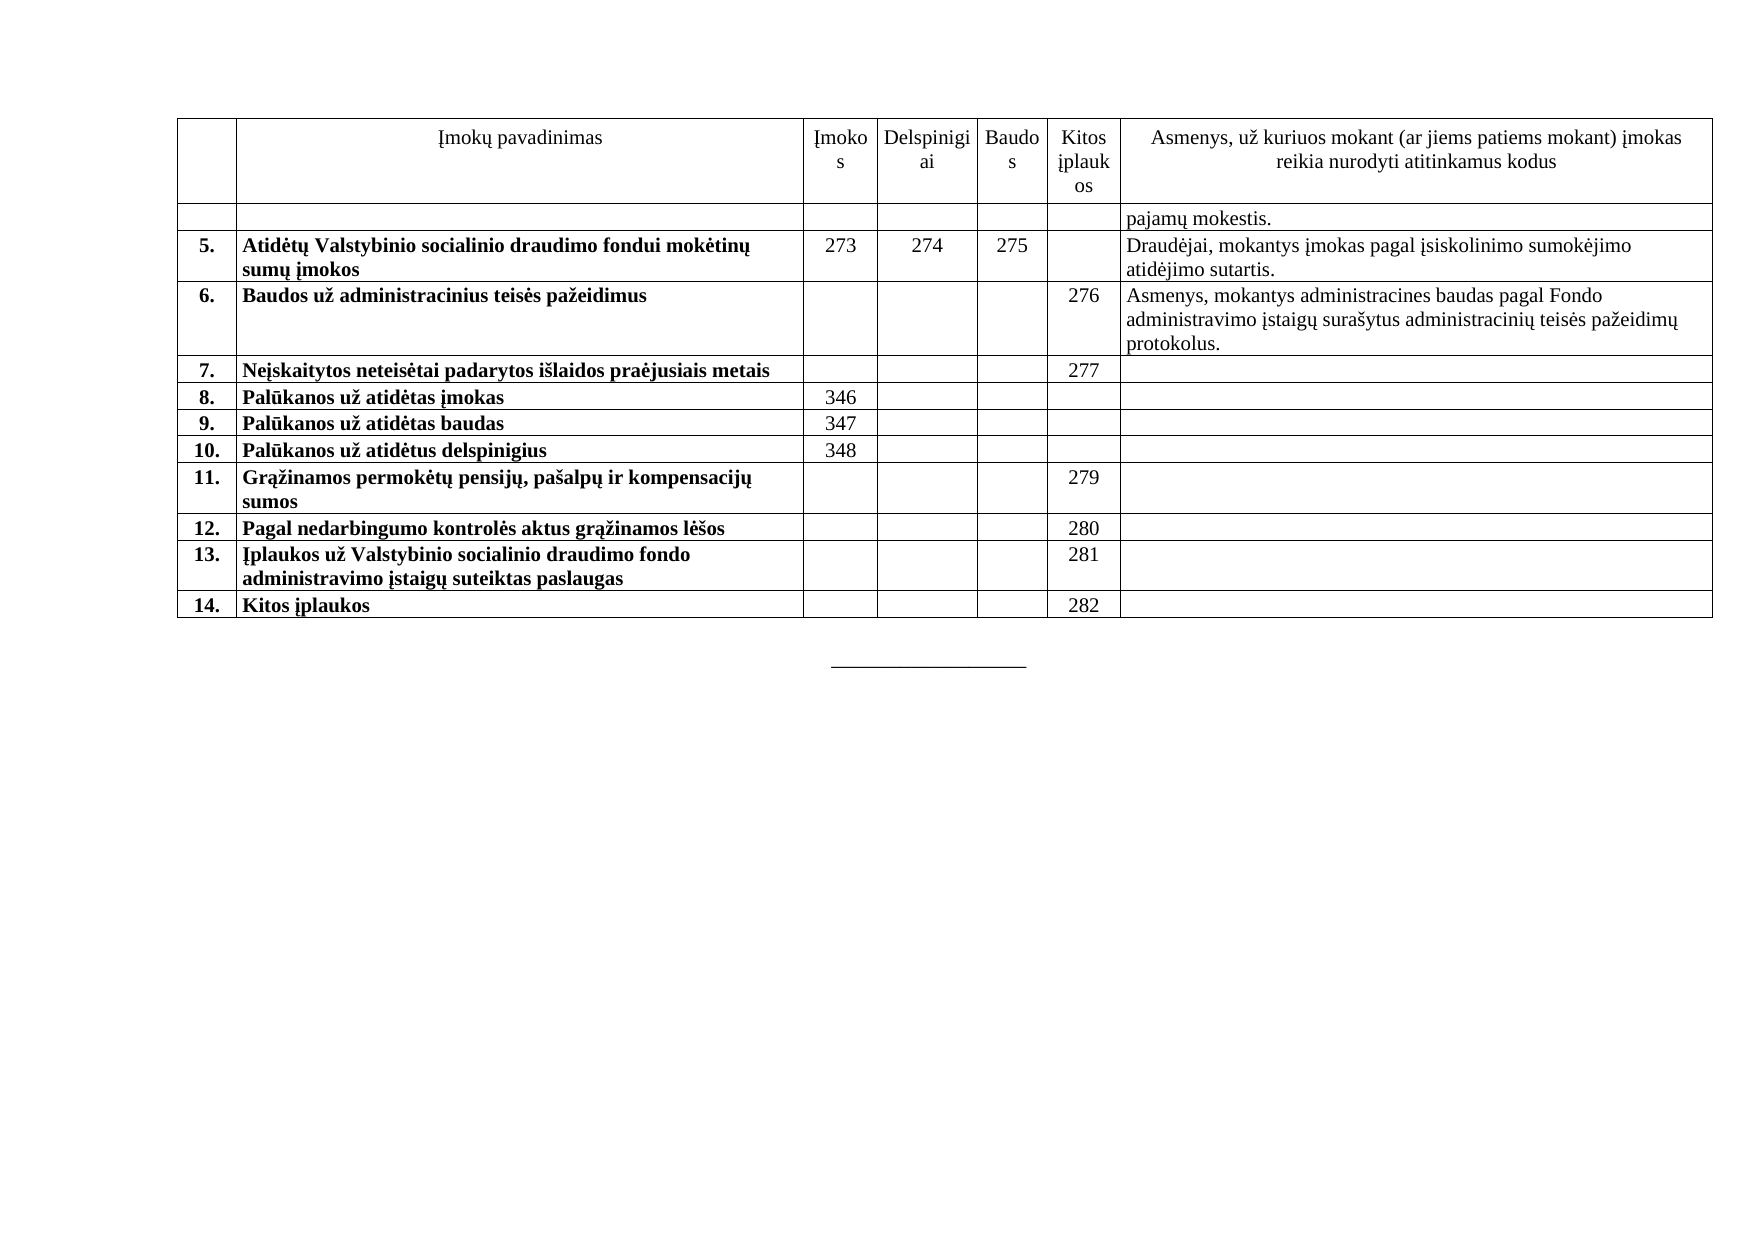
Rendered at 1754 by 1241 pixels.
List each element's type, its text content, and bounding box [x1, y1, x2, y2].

table_cell 282 [1048, 591, 1120, 617]
table_cell [978, 514, 1047, 539]
table_cell Pagal nedarbingumo kontrolės aktus grąžinamos lėšos [237, 514, 803, 539]
table_cell 279 [1048, 463, 1120, 513]
table_cell pajamų mokestis. [1121, 204, 1712, 230]
table_cell Neįskaitytos neteisėtai padarytos išlaidos praėjusiais metais [237, 356, 803, 382]
table_cell 10. [178, 436, 236, 462]
table_cell [804, 463, 877, 513]
table_cell [878, 383, 977, 409]
table_cell [978, 591, 1047, 617]
table_cell [978, 463, 1047, 513]
table_cell 277 [1048, 356, 1120, 382]
table_header Baudos [978, 119, 1047, 203]
table_cell [978, 282, 1047, 355]
table_cell [804, 514, 877, 539]
table_cell [1121, 463, 1712, 513]
table_cell Atidėtų Valstybinio socialinio draudimo fondui mokėtinų sumų įmokos [237, 231, 803, 281]
table_header Kitos įplaukos [1048, 119, 1120, 203]
table_cell [1121, 514, 1712, 539]
table_cell Palūkanos už atidėtas baudas [237, 410, 803, 435]
table_cell 14. [178, 591, 236, 617]
table_cell [878, 282, 977, 355]
table_cell 348 [804, 436, 877, 462]
table_cell 6. [178, 282, 236, 355]
table_cell [178, 204, 236, 230]
table_cell [978, 410, 1047, 435]
table_cell 347 [804, 410, 877, 435]
table_cell [978, 383, 1047, 409]
table_cell Draudėjai, mokantys įmokas pagal įsiskolinimo sumokėjimo atidėjimo sutartis. [1121, 231, 1712, 281]
table_header Delspinigiai [878, 119, 977, 203]
table_cell [878, 514, 977, 539]
table_cell [804, 204, 877, 230]
table_cell Palūkanos už atidėtus delspinigius [237, 436, 803, 462]
table_header Įmokos [804, 119, 877, 203]
table_cell [804, 282, 877, 355]
table_cell Baudos už administracinius teisės pažeidimus [237, 282, 803, 355]
table_cell 7. [178, 356, 236, 382]
table_cell [1048, 383, 1120, 409]
table_cell Palūkanos už atidėtas įmokas [237, 383, 803, 409]
table_header [178, 119, 236, 203]
table_cell [978, 436, 1047, 462]
table_cell [978, 356, 1047, 382]
table_cell [1121, 591, 1712, 617]
table_cell 13. [178, 541, 236, 590]
table_cell [237, 204, 803, 230]
table_cell 276 [1048, 282, 1120, 355]
table_cell 8. [178, 383, 236, 409]
text _________________ [177, 644, 1680, 671]
table_cell 5. [178, 231, 236, 281]
table_cell [1048, 436, 1120, 462]
table_cell [878, 591, 977, 617]
table_cell [1121, 356, 1712, 382]
table_cell [804, 356, 877, 382]
table_cell [1048, 231, 1120, 281]
table_cell 275 [978, 231, 1047, 281]
table_header Įmokų pavadinimas [237, 119, 803, 203]
table_cell Grąžinamos permokėtų pensijų, pašalpų ir kompensacijų sumos [237, 463, 803, 513]
table_cell [878, 541, 977, 590]
table_cell Asmenys, mokantys administracines baudas pagal Fondo administravimo įstaigų surašytus administracinių teisės pažeidimų protokolus. [1121, 282, 1712, 355]
table_cell 280 [1048, 514, 1120, 539]
table_cell 346 [804, 383, 877, 409]
table_cell 11. [178, 463, 236, 513]
table_cell [878, 356, 977, 382]
table_cell [804, 591, 877, 617]
table_cell Įplaukos už Valstybinio socialinio draudimo fondo administravimo įstaigų suteiktas paslaugas [237, 541, 803, 590]
table_cell [1121, 436, 1712, 462]
table_cell 274 [878, 231, 977, 281]
table_cell [1121, 410, 1712, 435]
table_cell [1048, 410, 1120, 435]
table_cell [878, 204, 977, 230]
table_cell [804, 541, 877, 590]
table_cell 281 [1048, 541, 1120, 590]
table_cell [1121, 383, 1712, 409]
table_cell [878, 410, 977, 435]
table_cell [978, 204, 1047, 230]
table_cell [1048, 204, 1120, 230]
table_cell [1121, 541, 1712, 590]
table_cell [878, 436, 977, 462]
table_header Asmenys, už kuriuos mokant (ar jiems patiems mokant) įmokas reikia nurodyti atitinkamus kodus [1121, 119, 1712, 203]
table_cell 9. [178, 410, 236, 435]
table_cell [978, 541, 1047, 590]
table_cell 273 [804, 231, 877, 281]
table_cell Kitos įplaukos [237, 591, 803, 617]
table_cell 12. [178, 514, 236, 539]
table_cell [878, 463, 977, 513]
